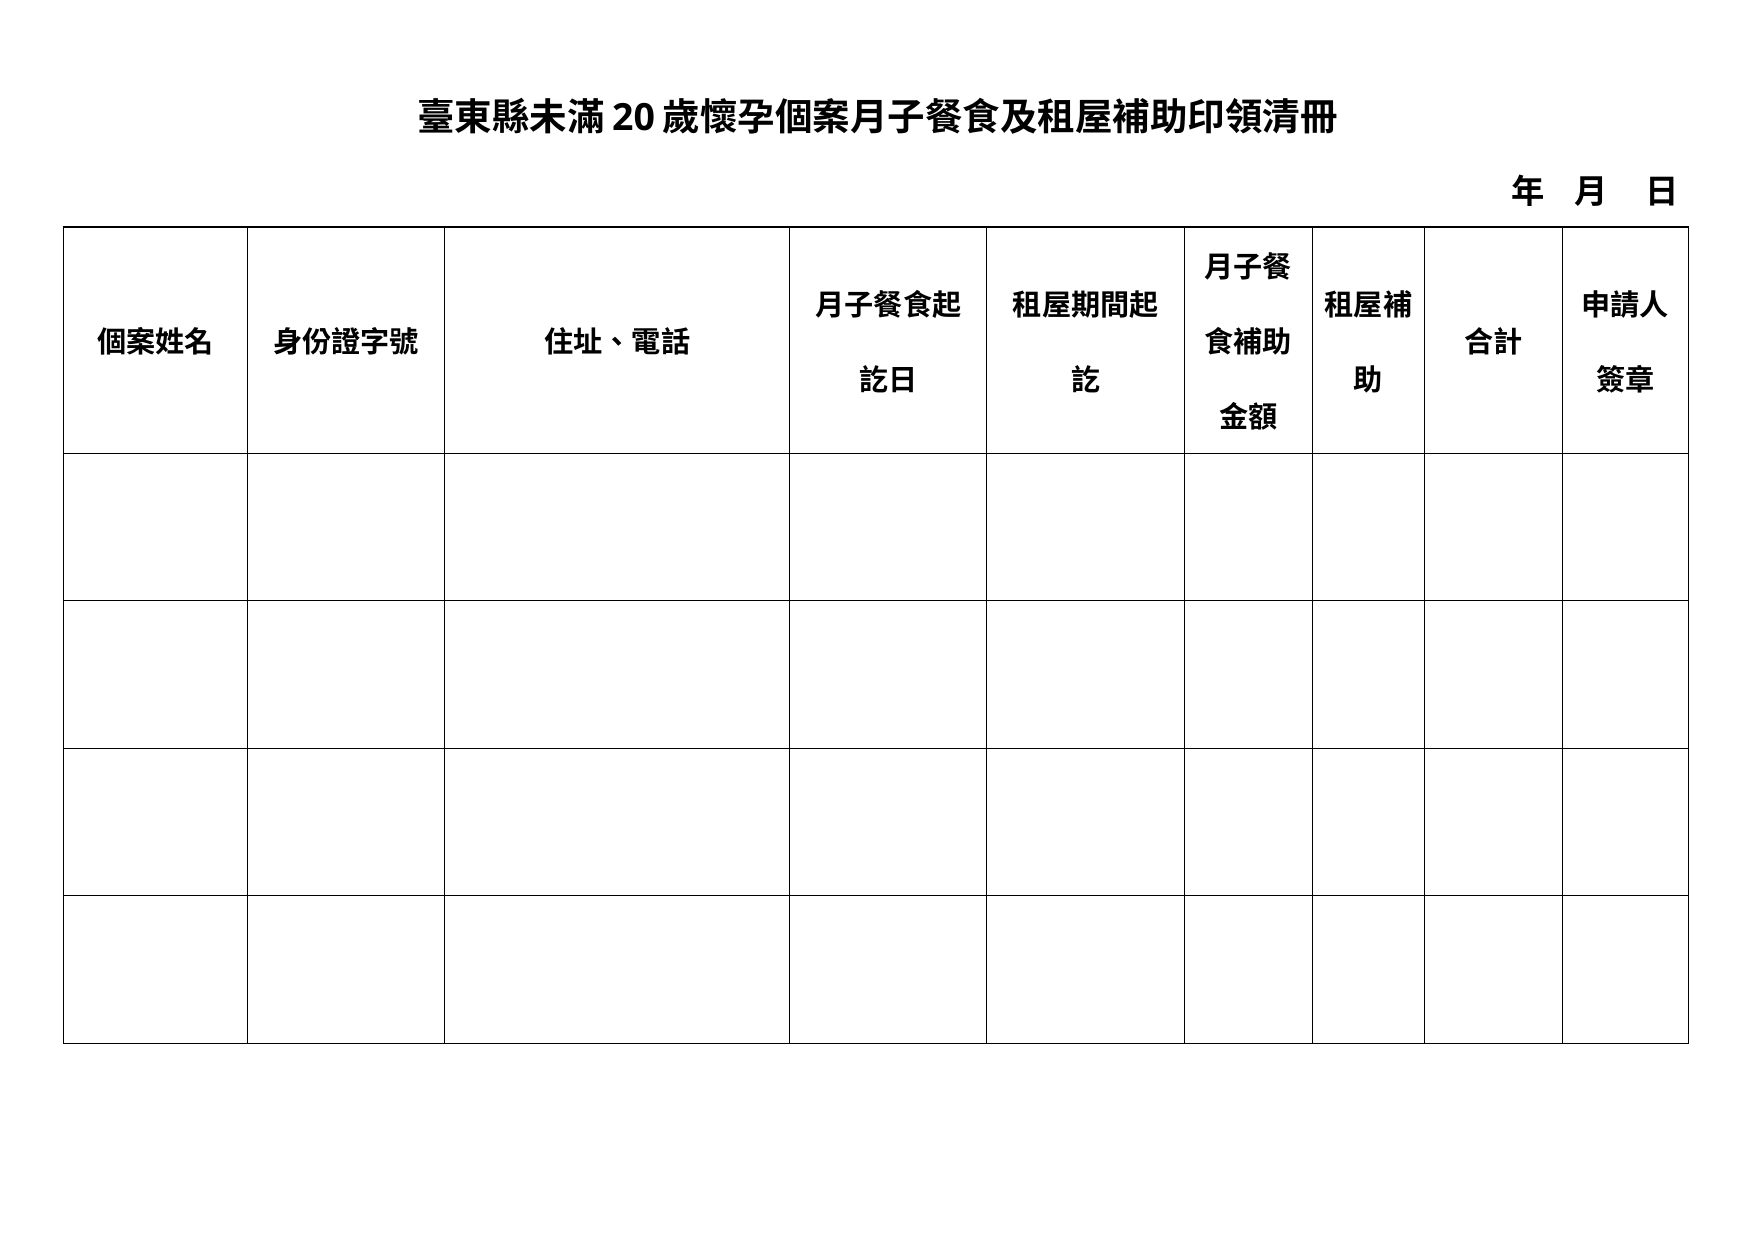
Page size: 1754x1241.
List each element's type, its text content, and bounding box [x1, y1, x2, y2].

table_header 月子餐食起訖日 [790, 228, 986, 452]
table_header 月子餐食補助金額 [1185, 228, 1312, 452]
table_cell [1563, 601, 1688, 748]
table_header 合計 [1425, 228, 1562, 452]
text 年 月 日 [75, 151, 1679, 226]
table_cell [987, 601, 1184, 748]
table_cell [790, 601, 986, 748]
table_header 個案姓名 [64, 228, 247, 452]
table_cell [987, 749, 1184, 895]
table_cell [790, 896, 986, 1043]
table_cell [1425, 749, 1562, 895]
table_cell [1185, 896, 1312, 1043]
table_cell [248, 896, 444, 1043]
table_cell [790, 749, 986, 895]
table_cell [790, 454, 986, 600]
table_cell [987, 896, 1184, 1043]
table_cell [1563, 749, 1688, 895]
table_header 租屋期間起訖 [987, 228, 1184, 452]
table_cell [1185, 601, 1312, 748]
table_cell [64, 896, 247, 1043]
table_cell [64, 749, 247, 895]
table_cell [1185, 454, 1312, 600]
table_header 身份證字號 [248, 228, 444, 452]
table_cell [1563, 454, 1688, 600]
table_cell [445, 601, 789, 748]
table_cell [1425, 896, 1562, 1043]
table_cell [1313, 749, 1424, 895]
table_cell [1313, 896, 1424, 1043]
table_cell [1425, 454, 1562, 600]
table_cell [64, 454, 247, 600]
table_header 租屋補助 [1313, 228, 1424, 452]
table_cell [64, 601, 247, 748]
table_cell [445, 749, 789, 895]
table_cell [248, 749, 444, 895]
text 臺東縣未滿20歲懷孕個案月子餐食及租屋補助印領清冊 [75, 76, 1679, 151]
table_cell [1313, 454, 1424, 600]
table_cell [1313, 601, 1424, 748]
table_cell [248, 454, 444, 600]
table_cell [248, 601, 444, 748]
table_header 住址、電話 [445, 228, 789, 452]
table_header 申請人 簽章 [1563, 228, 1688, 452]
table_cell [445, 896, 789, 1043]
table_cell [445, 454, 789, 600]
table_cell [987, 454, 1184, 600]
table_cell [1185, 749, 1312, 895]
table_cell [1425, 601, 1562, 748]
table_cell [1563, 896, 1688, 1043]
